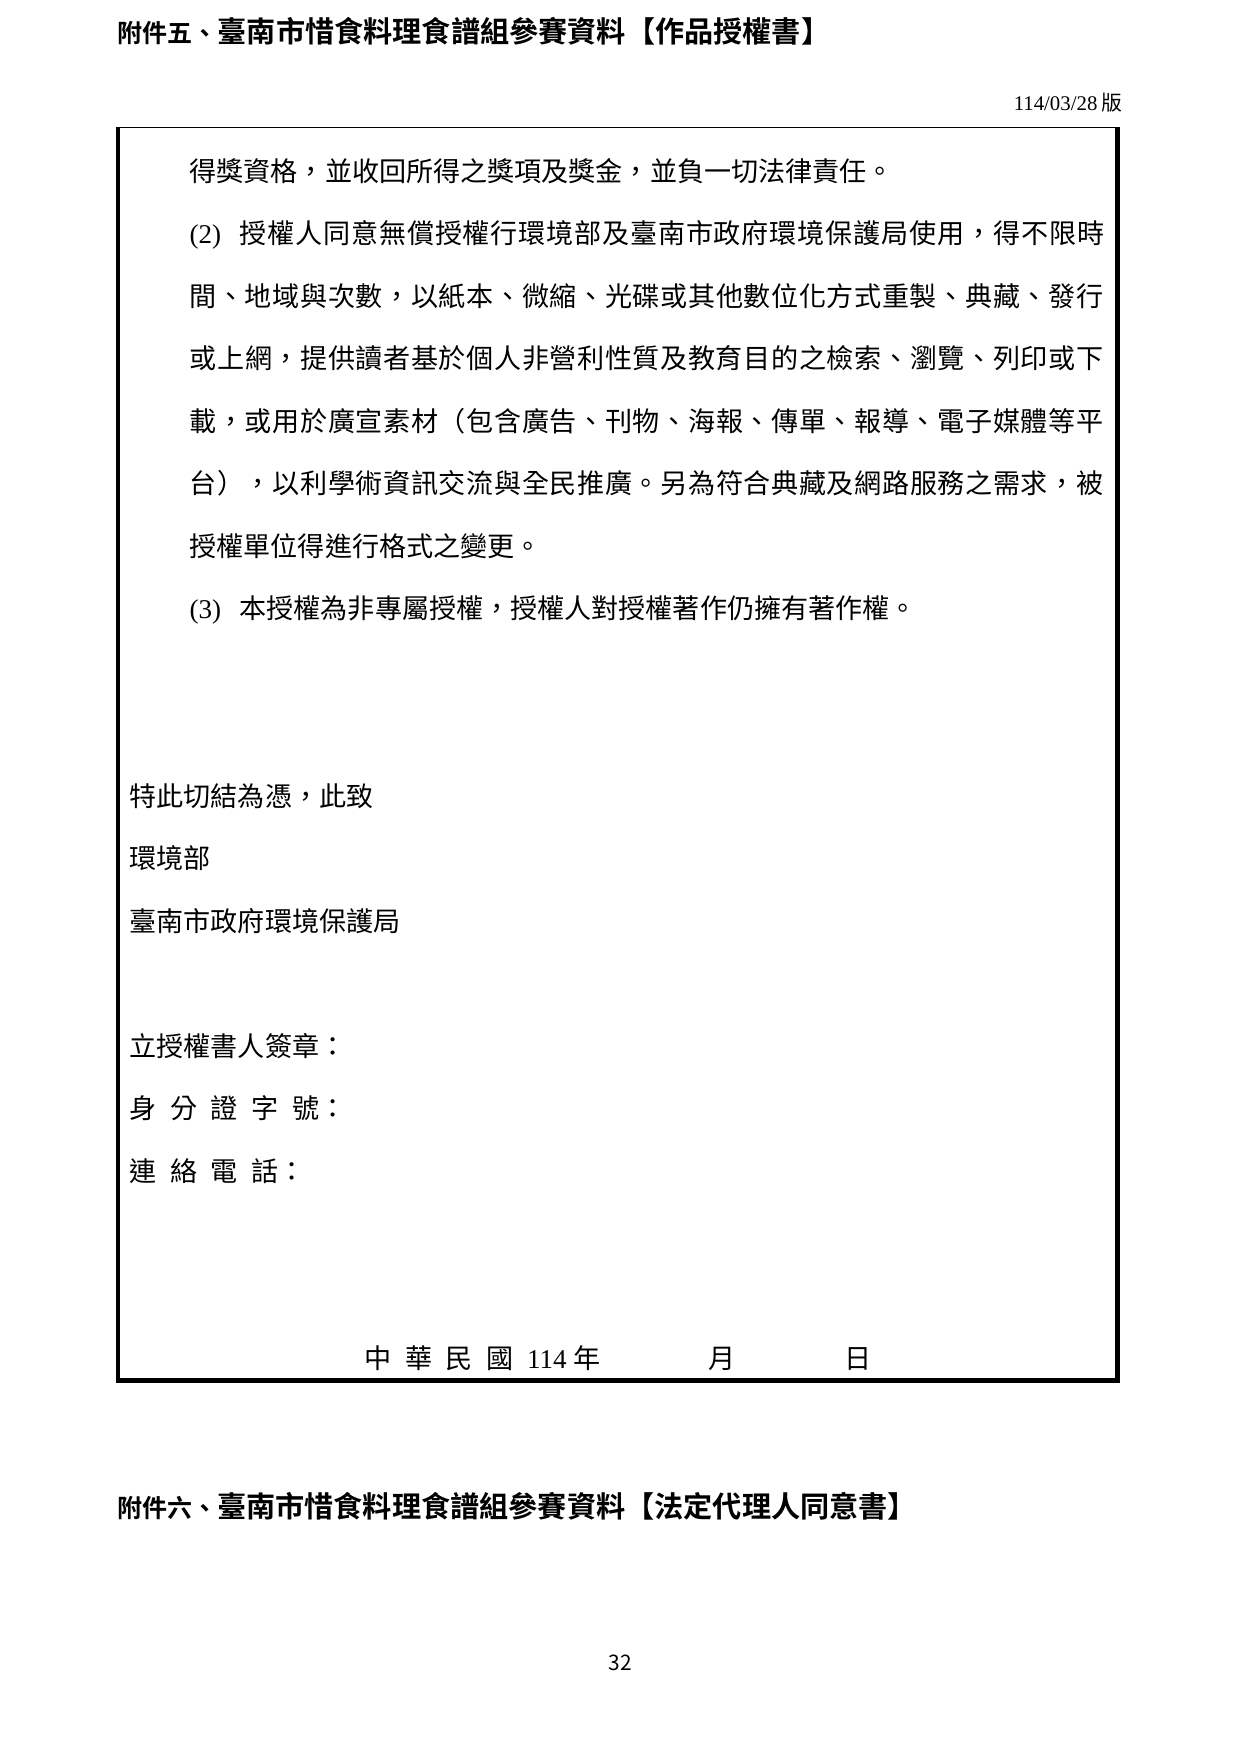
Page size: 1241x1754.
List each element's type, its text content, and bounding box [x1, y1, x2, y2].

text 附件六、臺南市惜食料理食譜組參賽資料【法定代理人同意書】 [117, 1482, 957, 1526]
table_cell 得獎資格，並收回所得之獎項及獎金，並負一切法律責任。 授權人同意無償授權行環境部及臺南市政府環境保護局使用，得不限時間、地域與次數，以紙本、微縮、光碟或其他數位化方式重製、典藏、發行或上網，提供讀者基於個人非營利性質及教育目的之檢索、瀏覽、列印或下載，或用於廣宣素材（包含廣告、刊物、海報、傳單、報導、電子媒體等平台），以利學術資訊交流與全民推廣。另為符合典藏及網路服務之需求，被授權單位得進行格式之變更。 本授權為非專屬授權，授權人對授權著作仍擁有著作權。 特此切結為憑，此致 環境部 臺南市政府環境保護局 立授權書人簽章： 身 分 證 字 號： 連 絡 電 話： 中 華 民 國 114 年 月 日 [120, 128, 1115, 1378]
text 附件五、臺南市惜食料理食譜組參賽資料【作品授權書】 [117, 7, 964, 51]
